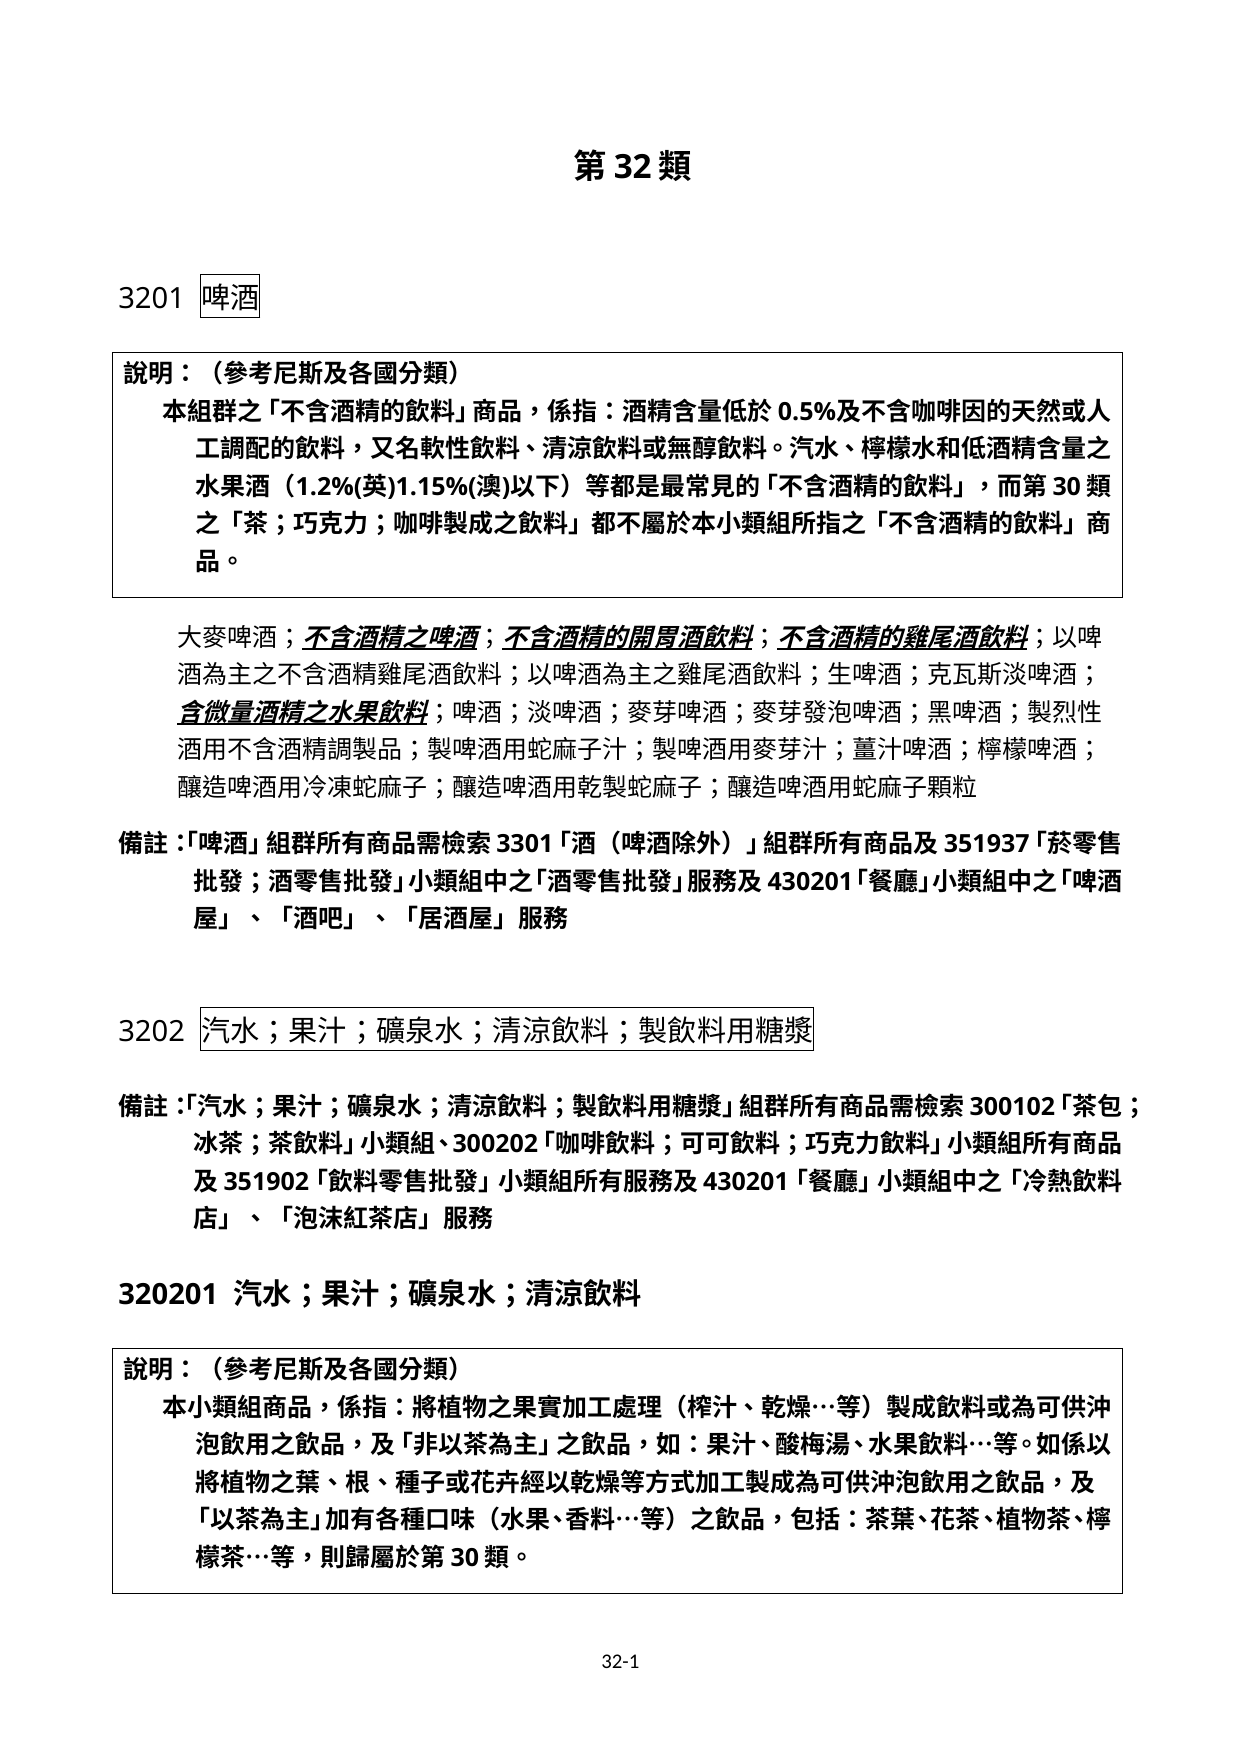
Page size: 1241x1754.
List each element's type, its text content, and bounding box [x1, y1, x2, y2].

text 第32類 [143, 127, 1122, 202]
text 備註：「啤酒」組群所有商品需檢索3301「酒（啤酒除外）」組群所有商品及351937「菸零售批發；酒零售批發」小類組中之「酒零售批發」服務及430201「餐廳」小類組中之「啤酒屋」、「酒吧」、「居酒屋」服務 [118, 823, 1122, 935]
text 3201 啤酒 [118, 258, 1122, 333]
table_header 說明：（參考尼斯及各國分類） 本小類組商品，係指：將植物之果實加工處理（榨汁、乾燥…等）製成飲料或為可供沖泡飲用之飲品，及「非以茶為主」之飲品，如：果汁、酸梅湯、水果飲料…等。如係以將植物之葉、根、種子或花卉經以乾燥等方式加工製成為可供沖泡飲用之飲品，及「以茶為主」加有各種口味（水果、香料…等）之飲品，包括：茶葉、花茶、植物茶、檸檬茶…等，則歸屬於第30類。 [113, 1349, 1122, 1593]
text 備註：「汽水；果汁；礦泉水；清涼飲料；製飲料用糖漿」組群所有商品需檢索300102「茶包；冰茶；茶飲料」小類組、300202「咖啡飲料；可可飲料；巧克力飲料」小類組所有商品及351902「飲料零售批發」小類組所有服務及430201「餐廳」小類組中之「冷熱飲料店」、「泡沫紅茶店」服務 [118, 1085, 1122, 1235]
table_header 說明：（參考尼斯及各國分類） 本組群之「不含酒精的飲料」商品，係指：酒精含量低於0.5%及不含咖啡因的天然或人工調配的飲料，又名軟性飲料、清涼飲料或無醇飲料。汽水、檸檬水和低酒精含量之水果酒（1.2%(英)1.15%(澳)以下）等都是最常見的「不含酒精的飲料」，而第30類之「茶；巧克力；咖啡製成之飲料」都不屬於本小類組所指之「不含酒精的飲料」商品。 [113, 353, 1122, 597]
text 320201 汽水；果汁；礦泉水；清涼飲料 [118, 1254, 1122, 1329]
text 3202 汽水；果汁；礦泉水；清涼飲料；製飲料用糖漿 [118, 992, 1122, 1067]
text 大麥啤酒；不含酒精之啤酒；不含酒精的開胃酒飲料；不含酒精的雞尾酒飲料；以啤酒為主之不含酒精雞尾酒飲料；以啤酒為主之雞尾酒飲料；生啤酒；克瓦斯淡啤酒；含微量酒精之水果飲料；啤酒；淡啤酒；麥芽啤酒；麥芽發泡啤酒；黑啤酒；製烈性酒用不含酒精調製品；製啤酒用蛇麻子汁；製啤酒用麥芽汁；薑汁啤酒；檸檬啤酒；釀造啤酒用冷凍蛇麻子；釀造啤酒用乾製蛇麻子；釀造啤酒用蛇麻子顆粒 [177, 617, 1122, 804]
